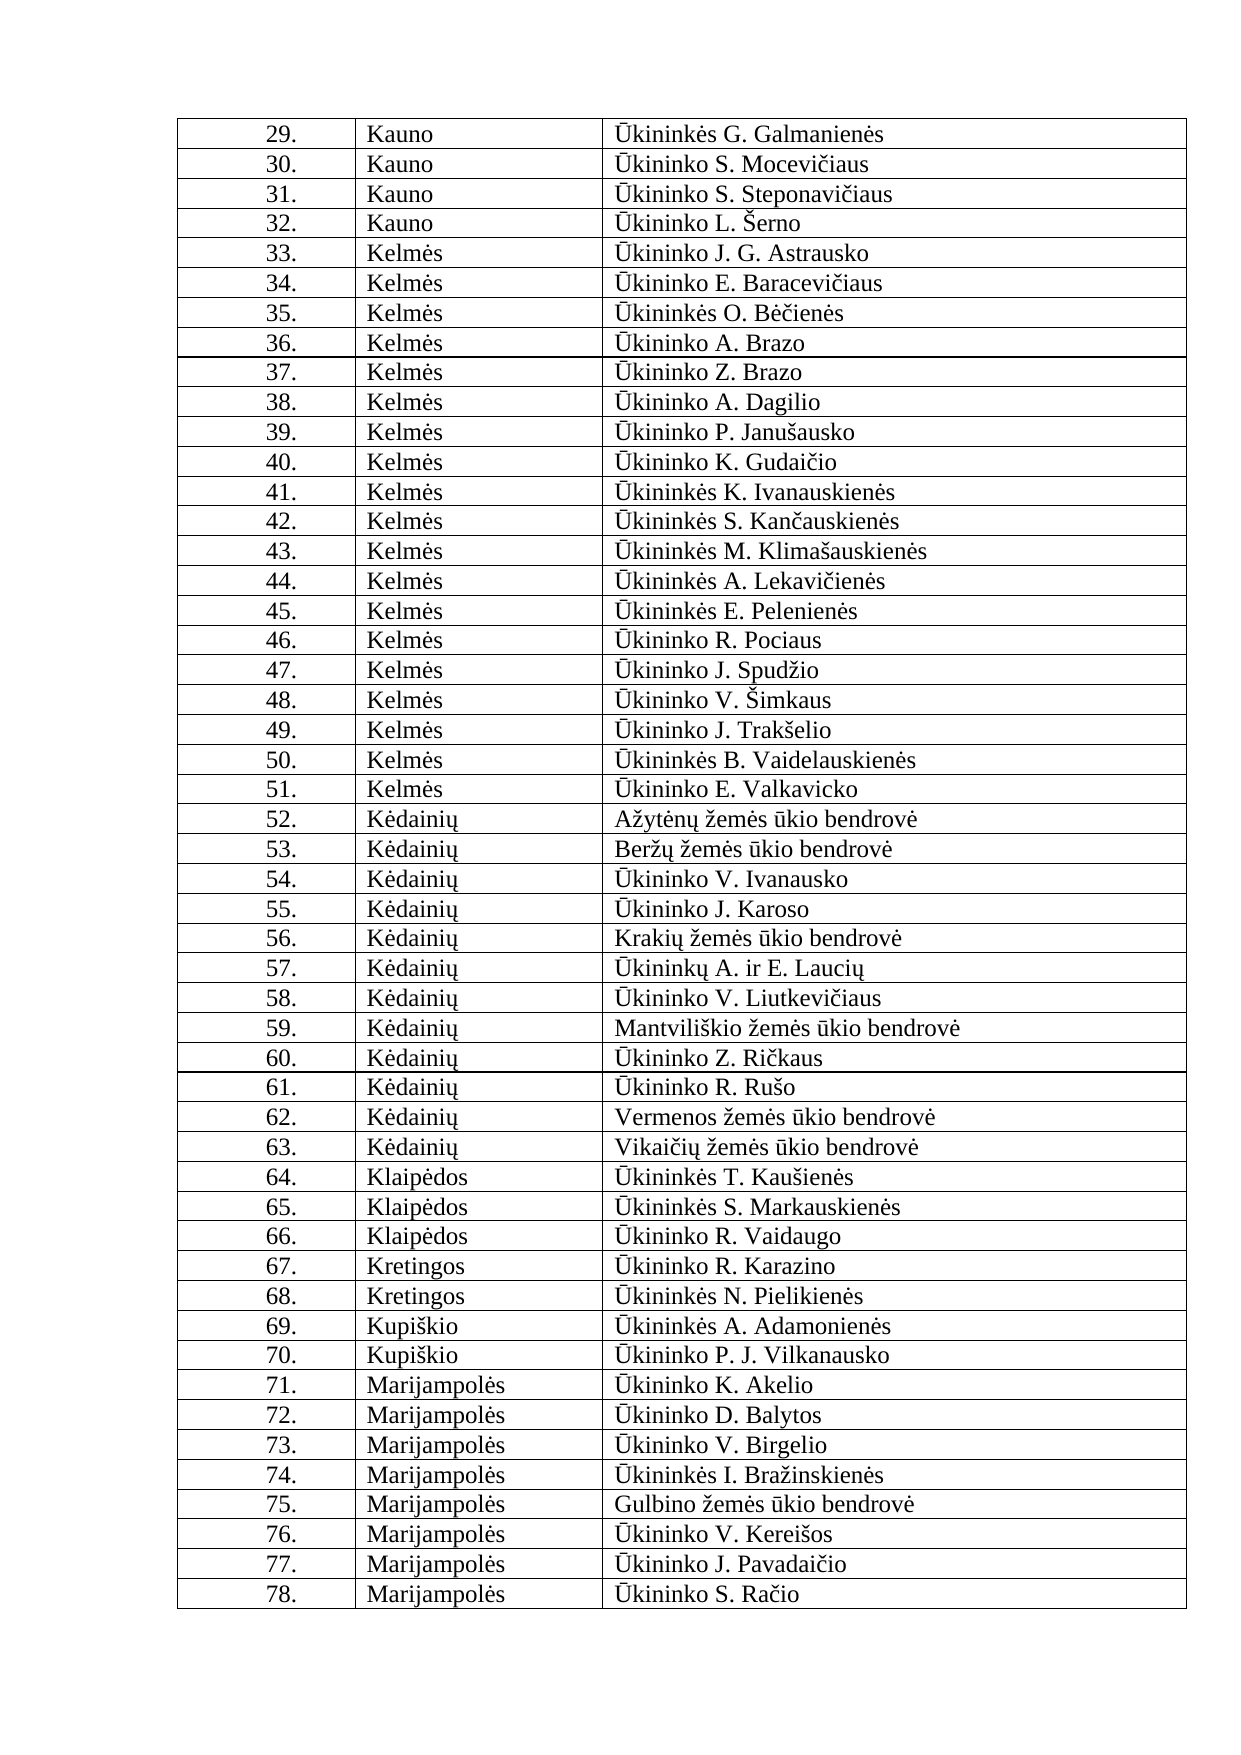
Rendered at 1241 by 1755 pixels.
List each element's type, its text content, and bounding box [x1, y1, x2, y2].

table_cell 45. [178, 596, 355, 624]
table_cell 55. [178, 894, 355, 922]
table_cell Kauno [356, 149, 602, 178]
table_cell Ūkininko S. Steponavičiaus [603, 179, 1186, 207]
table_cell 59. [178, 1013, 355, 1042]
table_cell 40. [178, 447, 355, 476]
table_cell Kėdainių [356, 983, 602, 1012]
table_cell 42. [178, 506, 355, 535]
table_cell Ūkininko J. Karoso [603, 894, 1186, 922]
table_cell 46. [178, 626, 355, 654]
table_cell Kelmės [356, 417, 602, 446]
table_cell Ūkininkės E. Pelenienės [603, 596, 1186, 624]
table_cell Ūkininkės T. Kaušienės [603, 1162, 1186, 1191]
table_cell 61. [178, 1073, 355, 1101]
table_cell Kelmės [356, 775, 602, 803]
table_cell Kėdainių [356, 804, 602, 833]
table_cell Ūkininko D. Balytos [603, 1400, 1186, 1429]
table_cell 69. [178, 1311, 355, 1339]
table_cell Kelmės [356, 596, 602, 624]
table_cell Ūkininko R. Pociaus [603, 626, 1186, 654]
table_cell 29. [178, 119, 355, 148]
table_cell Kelmės [356, 477, 602, 505]
table_cell Kauno [356, 179, 602, 207]
table_cell Ūkininkės I. Bražinskienės [603, 1460, 1186, 1488]
table_cell Kėdainių [356, 1073, 602, 1101]
table_cell 37. [178, 358, 355, 386]
table_cell Ūkininko J. Pavadaičio [603, 1549, 1186, 1578]
table_cell 30. [178, 149, 355, 178]
table_cell 41. [178, 477, 355, 505]
table_cell Ūkininkės K. Ivanauskienės [603, 477, 1186, 505]
table_cell Marijampolės [356, 1519, 602, 1548]
table_cell 77. [178, 1549, 355, 1578]
table_cell 58. [178, 983, 355, 1012]
table_cell 62. [178, 1102, 355, 1131]
table_cell Marijampolės [356, 1430, 602, 1459]
table_cell Kretingos [356, 1251, 602, 1280]
table_cell 75. [178, 1490, 355, 1518]
table_cell Marijampolės [356, 1549, 602, 1578]
table_cell Ūkininkės S. Markauskienės [603, 1192, 1186, 1220]
table_cell Kauno [356, 209, 602, 237]
table_cell Kelmės [356, 298, 602, 327]
table_cell 34. [178, 268, 355, 297]
table_cell 39. [178, 417, 355, 446]
table_cell Kelmės [356, 328, 602, 356]
table_cell Kelmės [356, 358, 602, 386]
table_cell 54. [178, 864, 355, 893]
table_cell Ūkininko P. Janušausko [603, 417, 1186, 446]
table_cell Kelmės [356, 685, 602, 714]
table_cell 38. [178, 387, 355, 416]
table_cell 49. [178, 715, 355, 744]
table_cell Kelmės [356, 626, 602, 654]
table_cell Ūkininko K. Gudaičio [603, 447, 1186, 476]
table_cell 73. [178, 1430, 355, 1459]
table_cell Kauno [356, 119, 602, 148]
table_cell Kelmės [356, 566, 602, 595]
table_cell Kėdainių [356, 1043, 602, 1071]
table_cell Ūkininko V. Šimkaus [603, 685, 1186, 714]
table_cell 76. [178, 1519, 355, 1548]
table_cell 51. [178, 775, 355, 803]
table_cell 66. [178, 1221, 355, 1250]
table_cell Ūkininkės N. Pielikienės [603, 1281, 1186, 1310]
table_cell 70. [178, 1341, 355, 1369]
table_cell Ūkininko E. Baracevičiaus [603, 268, 1186, 297]
table_cell Vikaičių žemės ūkio bendrovė [603, 1132, 1186, 1161]
table_cell Ūkininko J. Spudžio [603, 655, 1186, 684]
table_cell 63. [178, 1132, 355, 1161]
table_cell Ūkininkės S. Kančauskienės [603, 506, 1186, 535]
table_cell Kelmės [356, 536, 602, 565]
table_cell Ūkininko L. Šerno [603, 209, 1186, 237]
table_cell Kėdainių [356, 1013, 602, 1042]
table_cell Marijampolės [356, 1490, 602, 1518]
table_cell Klaipėdos [356, 1221, 602, 1250]
table_cell Beržų žemės ūkio bendrovė [603, 834, 1186, 863]
table_cell 71. [178, 1370, 355, 1399]
table_cell Ūkininko Z. Brazo [603, 358, 1186, 386]
table_cell Mantviliškio žemės ūkio bendrovė [603, 1013, 1186, 1042]
table_cell Ūkininko S. Račio [603, 1579, 1186, 1608]
table_cell Marijampolės [356, 1579, 602, 1608]
table_cell 74. [178, 1460, 355, 1488]
table_cell Kėdainių [356, 894, 602, 922]
table_cell Ūkininko Z. Ričkaus [603, 1043, 1186, 1071]
table_cell Ūkininko A. Brazo [603, 328, 1186, 356]
table_cell Ūkininko E. Valkavicko [603, 775, 1186, 803]
table_cell Ūkininko J. G. Astrausko [603, 238, 1186, 267]
table_cell 56. [178, 924, 355, 952]
table_cell 64. [178, 1162, 355, 1191]
table_cell Kelmės [356, 447, 602, 476]
table_cell Ūkininko V. Birgelio [603, 1430, 1186, 1459]
table_cell 36. [178, 328, 355, 356]
table_cell Krakių žemės ūkio bendrovė [603, 924, 1186, 952]
table_cell Kėdainių [356, 834, 602, 863]
table_cell Kėdainių [356, 1132, 602, 1161]
table_cell Ūkininko V. Ivanausko [603, 864, 1186, 893]
table_cell Marijampolės [356, 1460, 602, 1488]
table_cell Ūkininko J. Trakšelio [603, 715, 1186, 744]
table_cell Ūkininko V. Liutkevičiaus [603, 983, 1186, 1012]
table_cell Ūkininkės G. Galmanienės [603, 119, 1186, 148]
table_cell 53. [178, 834, 355, 863]
table_cell 67. [178, 1251, 355, 1280]
table_cell 32. [178, 209, 355, 237]
table_cell 65. [178, 1192, 355, 1220]
table_cell Kėdainių [356, 953, 602, 982]
table_cell 72. [178, 1400, 355, 1429]
table_cell Ūkininko R. Vaidaugo [603, 1221, 1186, 1250]
table_cell Ūkininkės M. Klimašauskienės [603, 536, 1186, 565]
table_cell Marijampolės [356, 1370, 602, 1399]
table_cell 60. [178, 1043, 355, 1071]
table_cell Ūkininko S. Mocevičiaus [603, 149, 1186, 178]
table_cell Ūkininkės B. Vaidelauskienės [603, 745, 1186, 773]
table_cell Kėdainių [356, 1102, 602, 1131]
table_cell Ūkininko R. Rušo [603, 1073, 1186, 1101]
table_cell Kėdainių [356, 924, 602, 952]
table_cell Kelmės [356, 655, 602, 684]
table_cell 33. [178, 238, 355, 267]
table_cell 57. [178, 953, 355, 982]
table_cell Gulbino žemės ūkio bendrovė [603, 1490, 1186, 1518]
table_cell Ūkininkės O. Bėčienės [603, 298, 1186, 327]
table_cell 47. [178, 655, 355, 684]
table_cell Klaipėdos [356, 1192, 602, 1220]
table_cell Ūkininko K. Akelio [603, 1370, 1186, 1399]
table_cell Kelmės [356, 715, 602, 744]
table_cell 44. [178, 566, 355, 595]
table_cell 43. [178, 536, 355, 565]
table_cell Ūkininko P. J. Vilkanausko [603, 1341, 1186, 1369]
table_cell Kupiškio [356, 1311, 602, 1339]
table_cell Ūkininkų A. ir E. Laucių [603, 953, 1186, 982]
table_cell Kelmės [356, 387, 602, 416]
table_cell 50. [178, 745, 355, 773]
table_cell Ūkininko A. Dagilio [603, 387, 1186, 416]
table_cell Kelmės [356, 268, 602, 297]
table_cell Ūkininko V. Kereišos [603, 1519, 1186, 1548]
table_cell 31. [178, 179, 355, 207]
table_cell Kelmės [356, 238, 602, 267]
table_cell Ūkininkės A. Adamonienės [603, 1311, 1186, 1339]
table_cell Ažytėnų žemės ūkio bendrovė [603, 804, 1186, 833]
table_cell Klaipėdos [356, 1162, 602, 1191]
table_cell Kretingos [356, 1281, 602, 1310]
table_cell Ūkininkės A. Lekavičienės [603, 566, 1186, 595]
table_cell Kupiškio [356, 1341, 602, 1369]
table_cell 68. [178, 1281, 355, 1310]
table_cell Kelmės [356, 506, 602, 535]
table_cell 78. [178, 1579, 355, 1608]
table_cell Kėdainių [356, 864, 602, 893]
table_cell Vermenos žemės ūkio bendrovė [603, 1102, 1186, 1131]
table_cell 35. [178, 298, 355, 327]
table_cell Marijampolės [356, 1400, 602, 1429]
table_cell 52. [178, 804, 355, 833]
table_cell Kelmės [356, 745, 602, 773]
table_cell 48. [178, 685, 355, 714]
table_cell Ūkininko R. Karazino [603, 1251, 1186, 1280]
